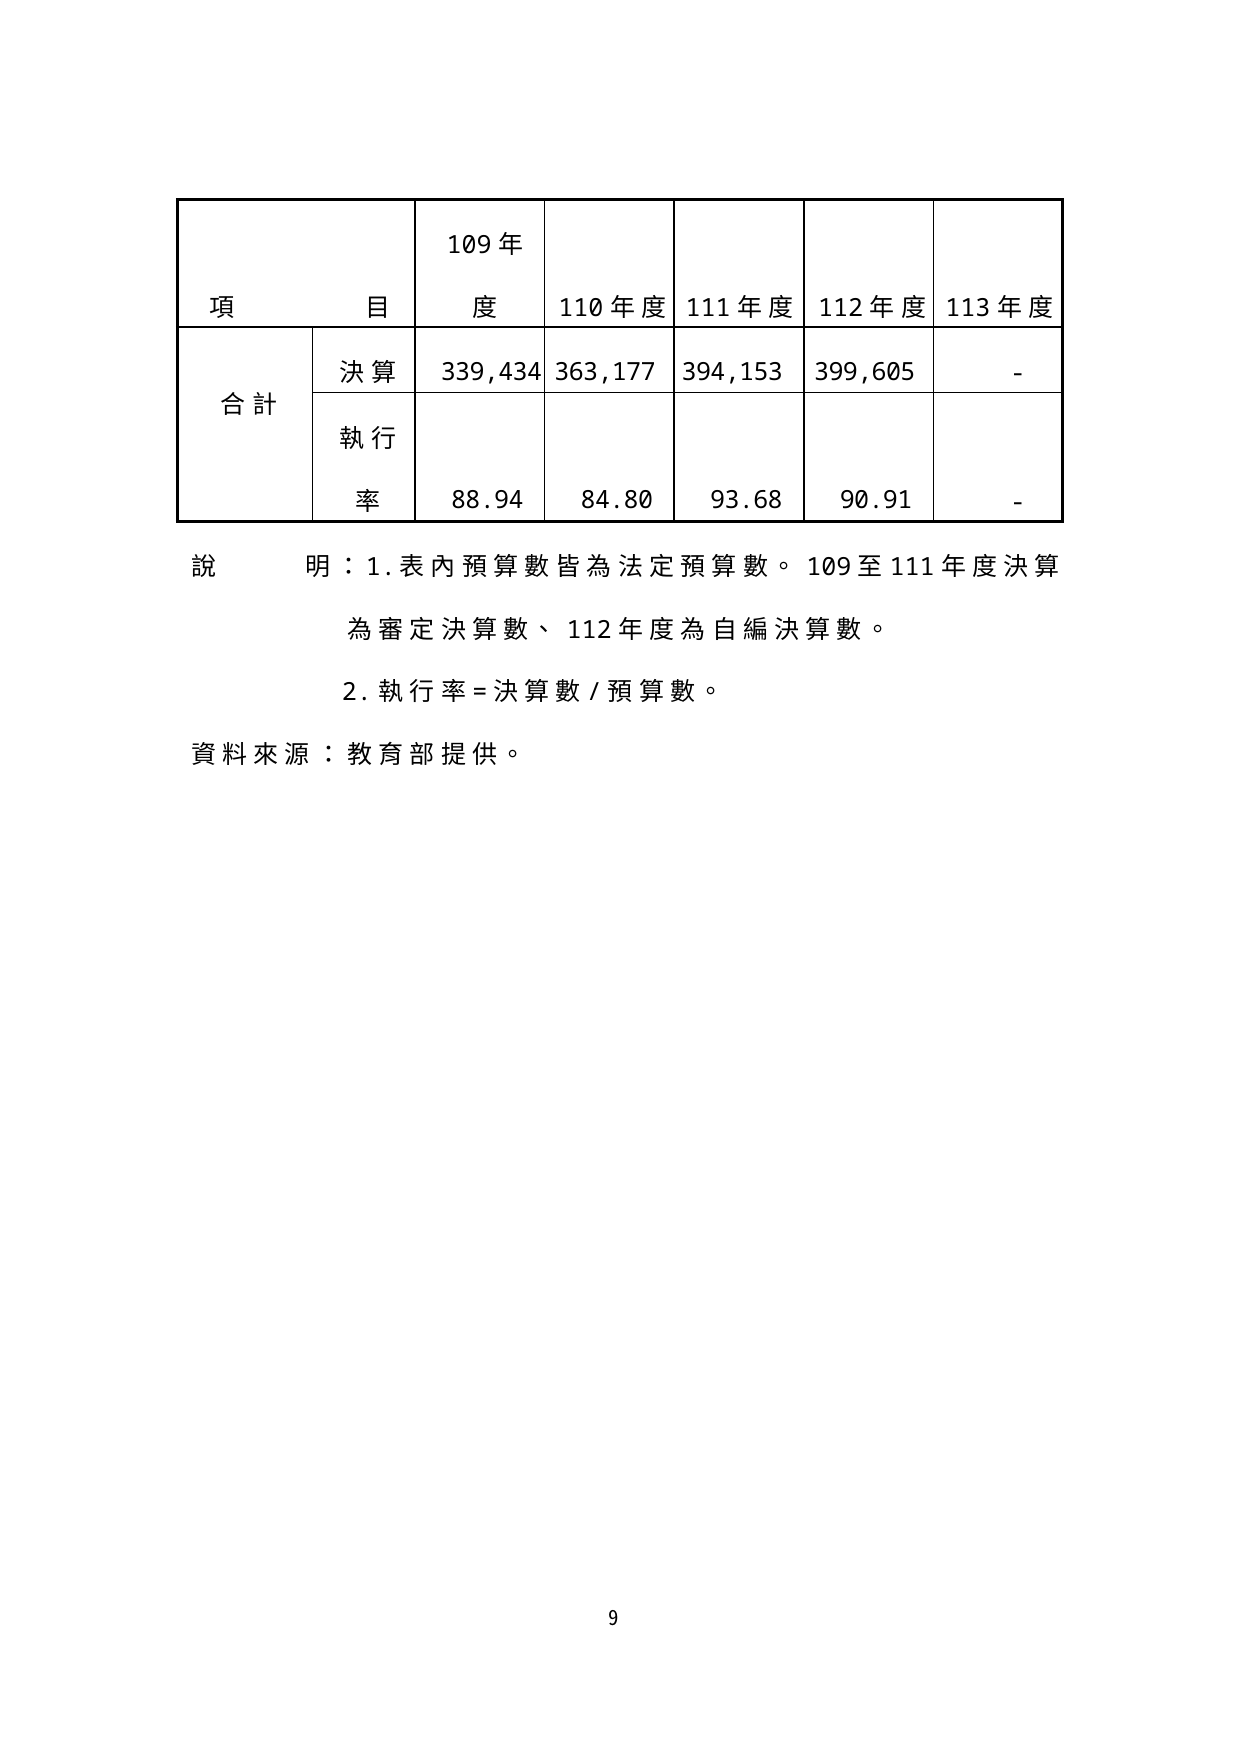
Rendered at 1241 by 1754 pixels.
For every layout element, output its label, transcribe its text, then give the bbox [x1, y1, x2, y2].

table_header 110年度 [545, 201, 673, 326]
table_cell 93.68 [675, 393, 803, 520]
table_cell 339,434 [416, 328, 544, 392]
table_header 項 目 [179, 201, 414, 326]
table_cell 88.94 [416, 393, 544, 520]
table_cell - [934, 393, 1061, 520]
table_cell 90.91 [805, 393, 933, 520]
table_cell 決算 [313, 328, 414, 392]
table_cell 363,177 [545, 328, 673, 392]
table_cell 合計 [179, 328, 312, 520]
table_cell 執行率 [313, 393, 414, 520]
table_header 113年度 [934, 201, 1061, 326]
table_cell - [934, 328, 1061, 392]
table_header 109年度 [416, 201, 544, 326]
table_cell 84.80 [545, 393, 673, 520]
text 2.執行率=決算數/預算數。 [178, 648, 1063, 711]
text 說 明：1.表內預算數皆為法定預算數。109至111年度決算為審定決算數、112年度為自編決算數。 [178, 523, 1063, 648]
table_header 111年度 [675, 201, 803, 326]
text 資料來源：教育部提供。 [178, 711, 1063, 773]
table_header 112年度 [805, 201, 933, 326]
table_cell 394,153 [675, 328, 803, 392]
table_cell 399,605 [805, 328, 933, 392]
